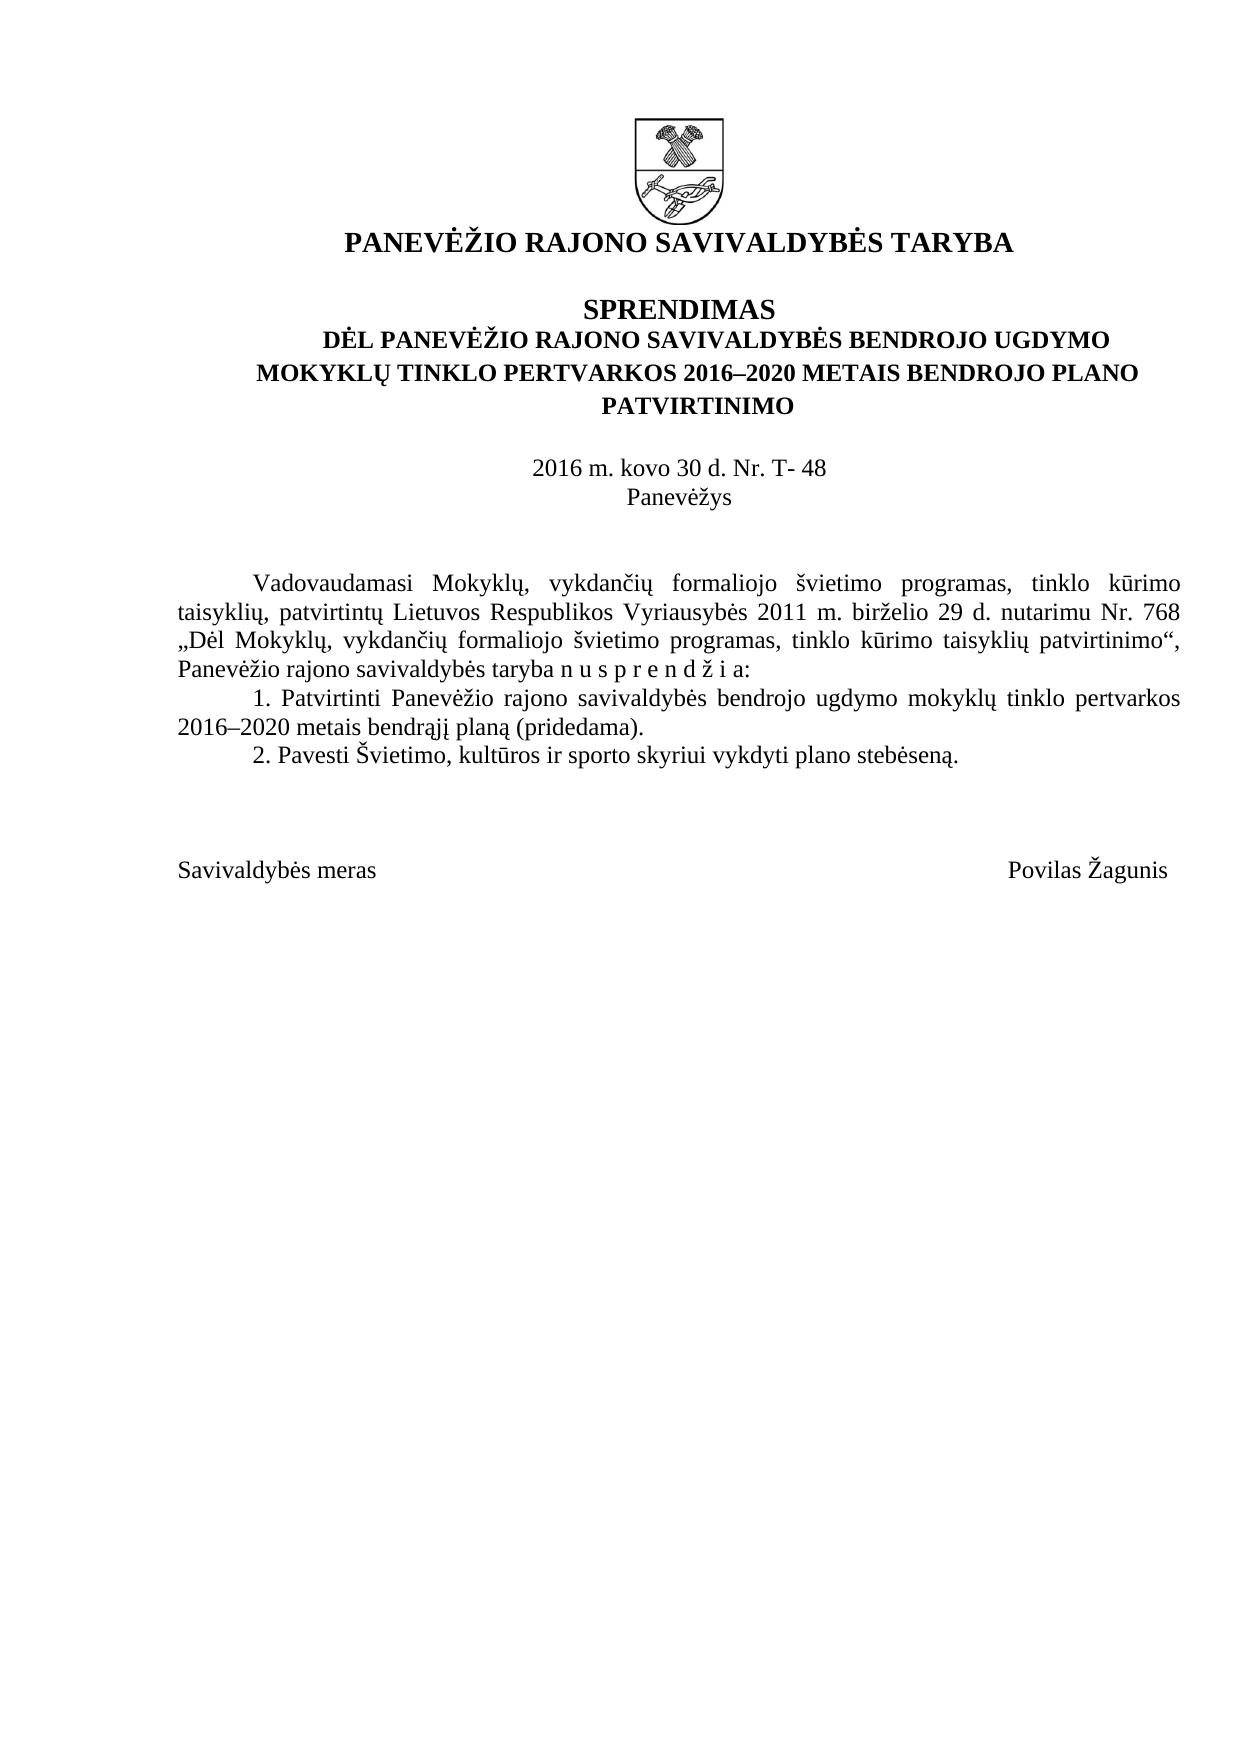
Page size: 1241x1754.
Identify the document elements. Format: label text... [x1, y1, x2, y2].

text Panevėžys [177, 482, 1181, 511]
text Vadovaudamasi Mokyklų, vykdančių formaliojo švietimo programas, tinklo kūrimo taisyklių, patvirtintų Lietuvos Respublikos Vyriausybės 2011 m. birželio 29 d. nutarimu Nr. 768 „Dėl Mokyklų, vykdančių formaliojo švietimo programas, tinklo kūrimo taisyklių patvirtinimo“, Panevėžio rajono savivaldybės taryba n u s p r e n d ž i a: [177, 568, 1181, 683]
text Savivaldybės meras Povilas Žagunis [177, 856, 1181, 884]
text 2. Pavesti Švietimo, kultūros ir sporto skyriui vykdyti plano stebėseną. [177, 741, 1181, 769]
text PANEVĖŽIO RAJONO SAVIVALDYBĖS TARYBA [177, 225, 1181, 258]
text 1. Patvirtinti Panevėžio rajono savivaldybės bendrojo ugdymo mokyklų tinklo pertvarkos 2016–2020 metais bendrąjį planą (pridedama). [177, 683, 1181, 741]
text 2016 m. kovo 30 d. Nr. T- 48 [177, 453, 1181, 482]
text SPRENDIMAS [177, 292, 1181, 325]
text DĖL PANEVĖŽIO RAJONO SAVIVALDYBĖS BENDROJO UGDYMO MOKYKLŲ TINKLO PERTVARKOS 2016–2020 METAIS BENDROJO PLANO PATVIRTINIMO [215, 325, 1181, 420]
